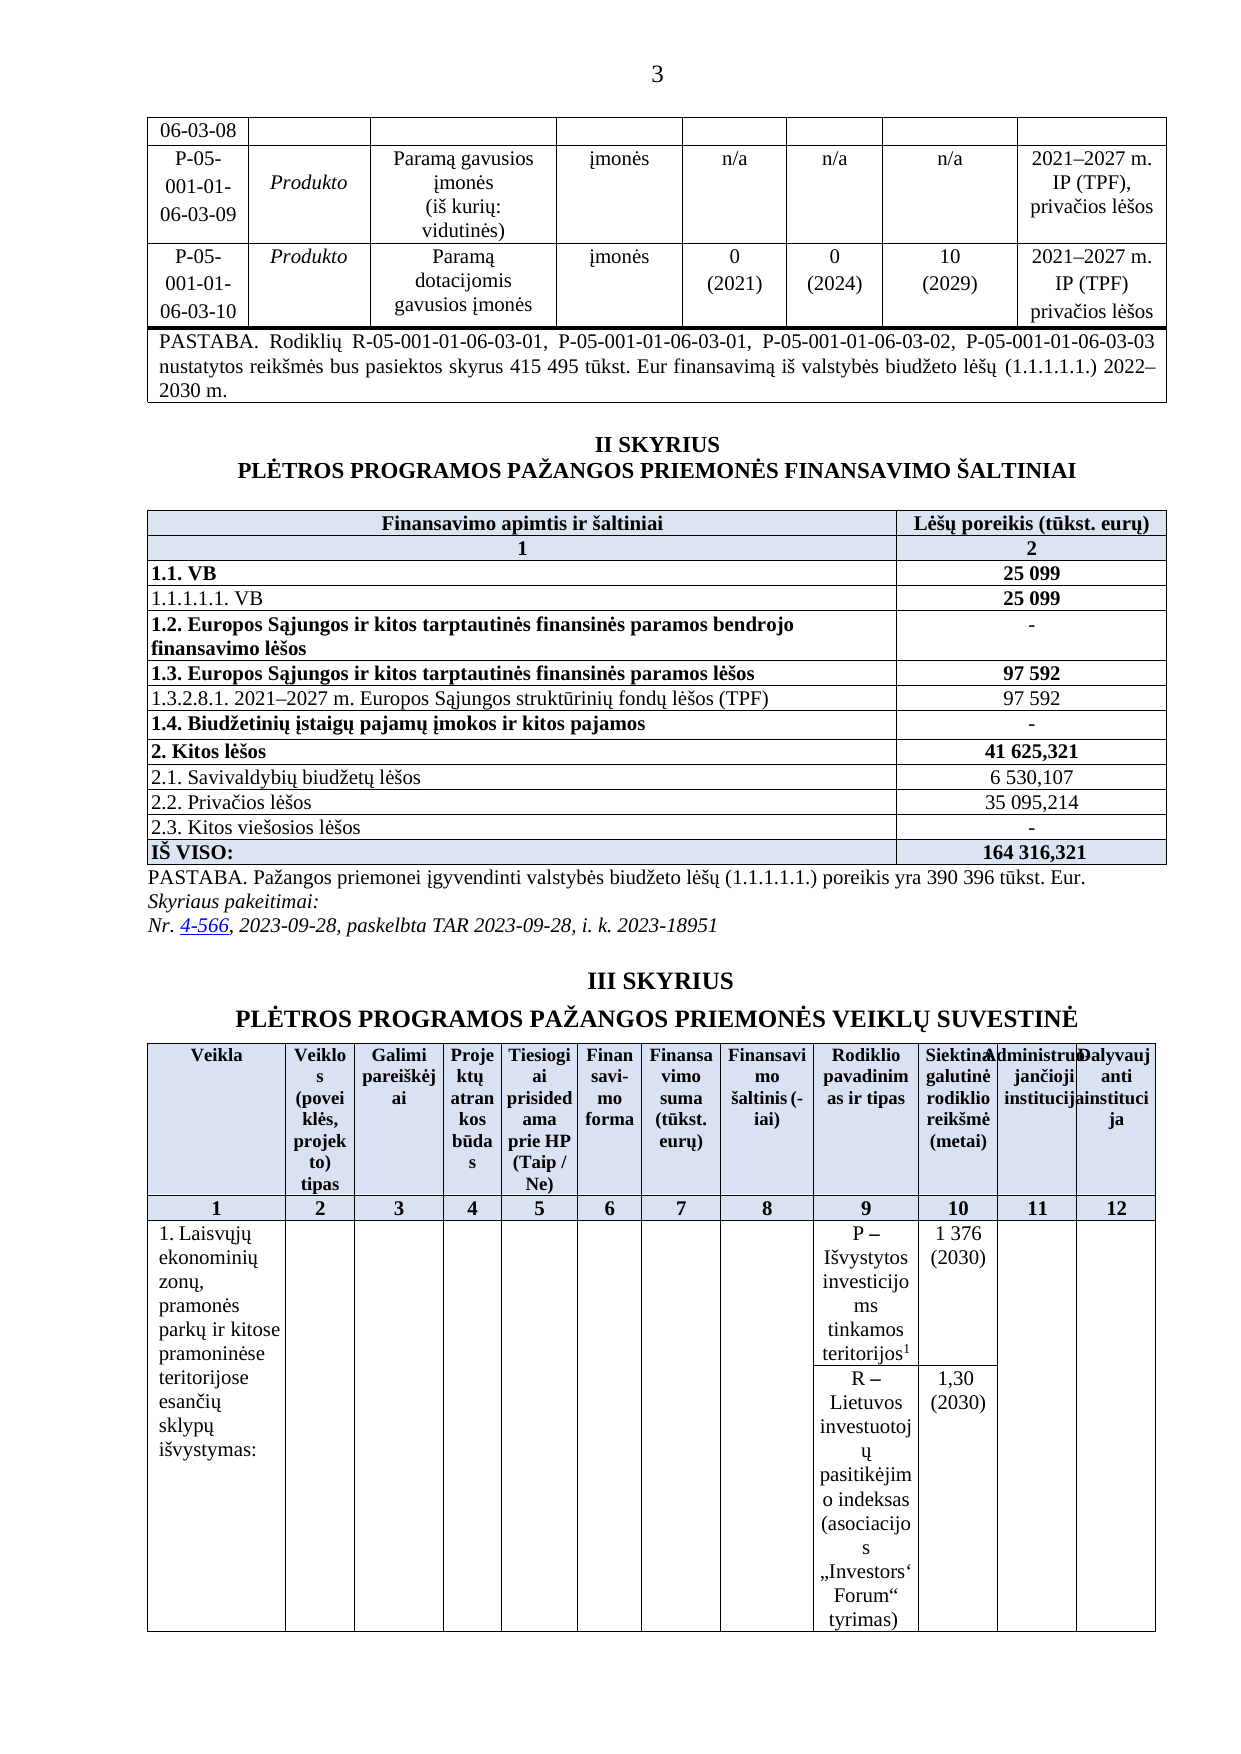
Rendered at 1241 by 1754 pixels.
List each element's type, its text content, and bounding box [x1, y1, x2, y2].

table_cell 2021–2027 m. IP (TPF), privačios lėšos [1018, 146, 1166, 242]
table_cell [286, 1221, 354, 1631]
table_cell - [897, 611, 1166, 659]
table_cell [502, 1221, 577, 1631]
text PLĖTROS PROGRAMOS PAŽANGOS PRIEMONĖS VEIKLŲ SUVESTINĖ [148, 1004, 1167, 1033]
table_cell 1.2. Europos Sąjungos ir kitos tarptautinės finansinės paramos bendrojo finansavimo lėšos [148, 611, 896, 659]
table_header Lėšų poreikis (tūkst. eurų) [897, 511, 1166, 535]
table_cell įmonės [557, 146, 682, 242]
table_cell 2021–2027 m. IP (TPF) privačios lėšos [1018, 244, 1166, 326]
table_cell - [897, 815, 1166, 839]
table_header Projektų atrankos būdas [444, 1044, 501, 1194]
table_header Veikla [148, 1044, 285, 1194]
table_cell - [897, 711, 1166, 738]
table_cell 1.4. Biudžetinių įstaigų pajamų įmokos ir kitos pajamos [148, 711, 896, 738]
table_cell P-05-001-01-06-03-10 [148, 244, 248, 326]
table_cell 5 [502, 1196, 577, 1220]
table_cell 10 [919, 1196, 997, 1220]
table_cell 97 592 [897, 686, 1166, 710]
table_header Dalyvaujanti institucija [1077, 1044, 1155, 1194]
table_header Finansavimo šaltinis (-iai) [721, 1044, 813, 1194]
table_cell [557, 118, 682, 145]
table_cell 164 316,321 [897, 840, 1166, 864]
table_cell [1018, 118, 1166, 145]
table_cell 0 (2021) [683, 244, 786, 326]
table_cell Paramą gavusios įmonės (iš kurių: vidutinės) [371, 146, 556, 242]
table_cell [998, 1221, 1076, 1631]
table_cell [883, 118, 1017, 145]
table_cell Paramą dotacijomis gavusios įmonės [371, 244, 556, 326]
table_cell IŠ VISO: [148, 840, 896, 864]
table_header Galimi pareiškėjai [355, 1044, 443, 1194]
table_cell 97 592 [897, 661, 1166, 685]
table_cell 2. Kitos lėšos [148, 740, 896, 763]
table_cell [642, 1221, 720, 1631]
table_cell n/a [683, 146, 786, 242]
table_cell [683, 118, 786, 145]
table_cell [721, 1221, 813, 1631]
table_cell 12 [1077, 1196, 1155, 1220]
table_cell PASTABA. Rodiklių R-05-001-01-06-03-01, P-05-001-01-06-03-01, P-05-001-01-06-03-02, P-05-001-01-06-03-03 nustatytos reikšmės bus pasiektos skyrus 415 495 tūkst. Eur finansavimą iš valstybės biudžeto lėšų (1.1.1.1.1.) 2022–2030 m. [148, 330, 1166, 402]
table_cell [355, 1221, 443, 1631]
table_header Finansavimo suma (tūkst. eurų) [642, 1044, 720, 1194]
table_cell 3 [355, 1196, 443, 1220]
table_cell 1.3. Europos Sąjungos ir kitos tarptautinės finansinės paramos lėšos [148, 661, 896, 685]
table_cell [249, 118, 370, 145]
table_cell 4 [444, 1196, 501, 1220]
table_cell 1.3.2.8.1. 2021–2027 m. Europos Sąjungos struktūrinių fondų lėšos (TPF) [148, 686, 896, 710]
table_cell [578, 1221, 641, 1631]
table_cell [371, 118, 556, 145]
table_cell įmonės [557, 244, 682, 326]
table_cell 1.1. VB [148, 561, 896, 585]
table_cell 41 625,321 [897, 740, 1166, 763]
table_cell n/a [883, 146, 1017, 242]
table_cell Produkto [249, 244, 370, 326]
table_cell P-05-001-01-06-03-09 [148, 146, 248, 242]
table_cell R – Lietuvos investuotojų pasitikėjimo indeksas (asociacijos „Investors‘ Forum“ tyrimas) [814, 1366, 918, 1631]
table_cell 1 [148, 536, 896, 560]
table_header Rodiklio pavadinimas ir tipas [814, 1044, 918, 1194]
table_cell n/a [787, 146, 882, 242]
table_header Administruo-jančioji institucija [998, 1044, 1076, 1194]
table_cell 1. Laisvųjų ekonominių zonų, pramonės parkų ir kitose pramoninėse teritorijose esančių sklypų išvystymas: [148, 1221, 285, 1631]
table_cell 25 099 [897, 586, 1166, 610]
table_header Finansavimo apimtis ir šaltiniai [148, 511, 896, 535]
text PLĖTROS PROGRAMOS PAŽANGOS PRIEMONĖS FINANSAVIMO ŠALTINIAI [148, 457, 1167, 484]
table_cell 2 [286, 1196, 354, 1220]
table_cell 8 [721, 1196, 813, 1220]
text Skyriaus pakeitimai: [148, 889, 1167, 913]
table_cell 6 [578, 1196, 641, 1220]
table_cell 7 [642, 1196, 720, 1220]
table_cell 1.1.1.1.1. VB [148, 586, 896, 610]
table_cell P – Išvystytos investicijoms tinkamos teritorijos1 [814, 1221, 918, 1365]
table_cell 10 (2029) [883, 244, 1017, 326]
table_cell [1077, 1221, 1155, 1631]
table_cell 1,30 (2030) [919, 1366, 997, 1631]
table_cell 2 [897, 536, 1166, 560]
table_cell 1 376 (2030) [919, 1221, 997, 1365]
text III SKYRIUS [148, 966, 1167, 995]
table_cell [444, 1221, 501, 1631]
table_cell [787, 118, 882, 145]
text PASTABA. Pažangos priemonei įgyvendinti valstybės biudžeto lėšų (1.1.1.1.1.) poreikis yra 390 396 tūkst. Eur. [148, 865, 1167, 889]
table_cell 06-03-08 [148, 118, 248, 145]
text II SKYRIUS [148, 431, 1167, 457]
table_cell 11 [998, 1196, 1076, 1220]
table_cell 6 530,107 [897, 765, 1166, 789]
table_cell 9 [814, 1196, 918, 1220]
table_cell 2.2. Privačios lėšos [148, 790, 896, 814]
table_cell 2.3. Kitos viešosios lėšos [148, 815, 896, 839]
text Nr. 4-566, 2023-09-28, paskelbta TAR 2023-09-28, i. k. 2023-18951 [148, 913, 1167, 937]
table_cell 0 (2024) [787, 244, 882, 326]
table_header Finansavi-mo forma [578, 1044, 641, 1194]
table_cell 1 [148, 1196, 285, 1220]
table_cell Produkto [249, 146, 370, 242]
table_header Siektina galutinė rodiklio reikšmė (metai) [919, 1044, 997, 1194]
table_cell 25 099 [897, 561, 1166, 585]
table_cell 2.1. Savivaldybių biudžetų lėšos [148, 765, 896, 789]
table_header Veiklos (poveiklės, projekto) tipas [286, 1044, 354, 1194]
table_header Tiesiogiai prisidedama prie HP (Taip / Ne) [502, 1044, 577, 1194]
table_cell 35 095,214 [897, 790, 1166, 814]
